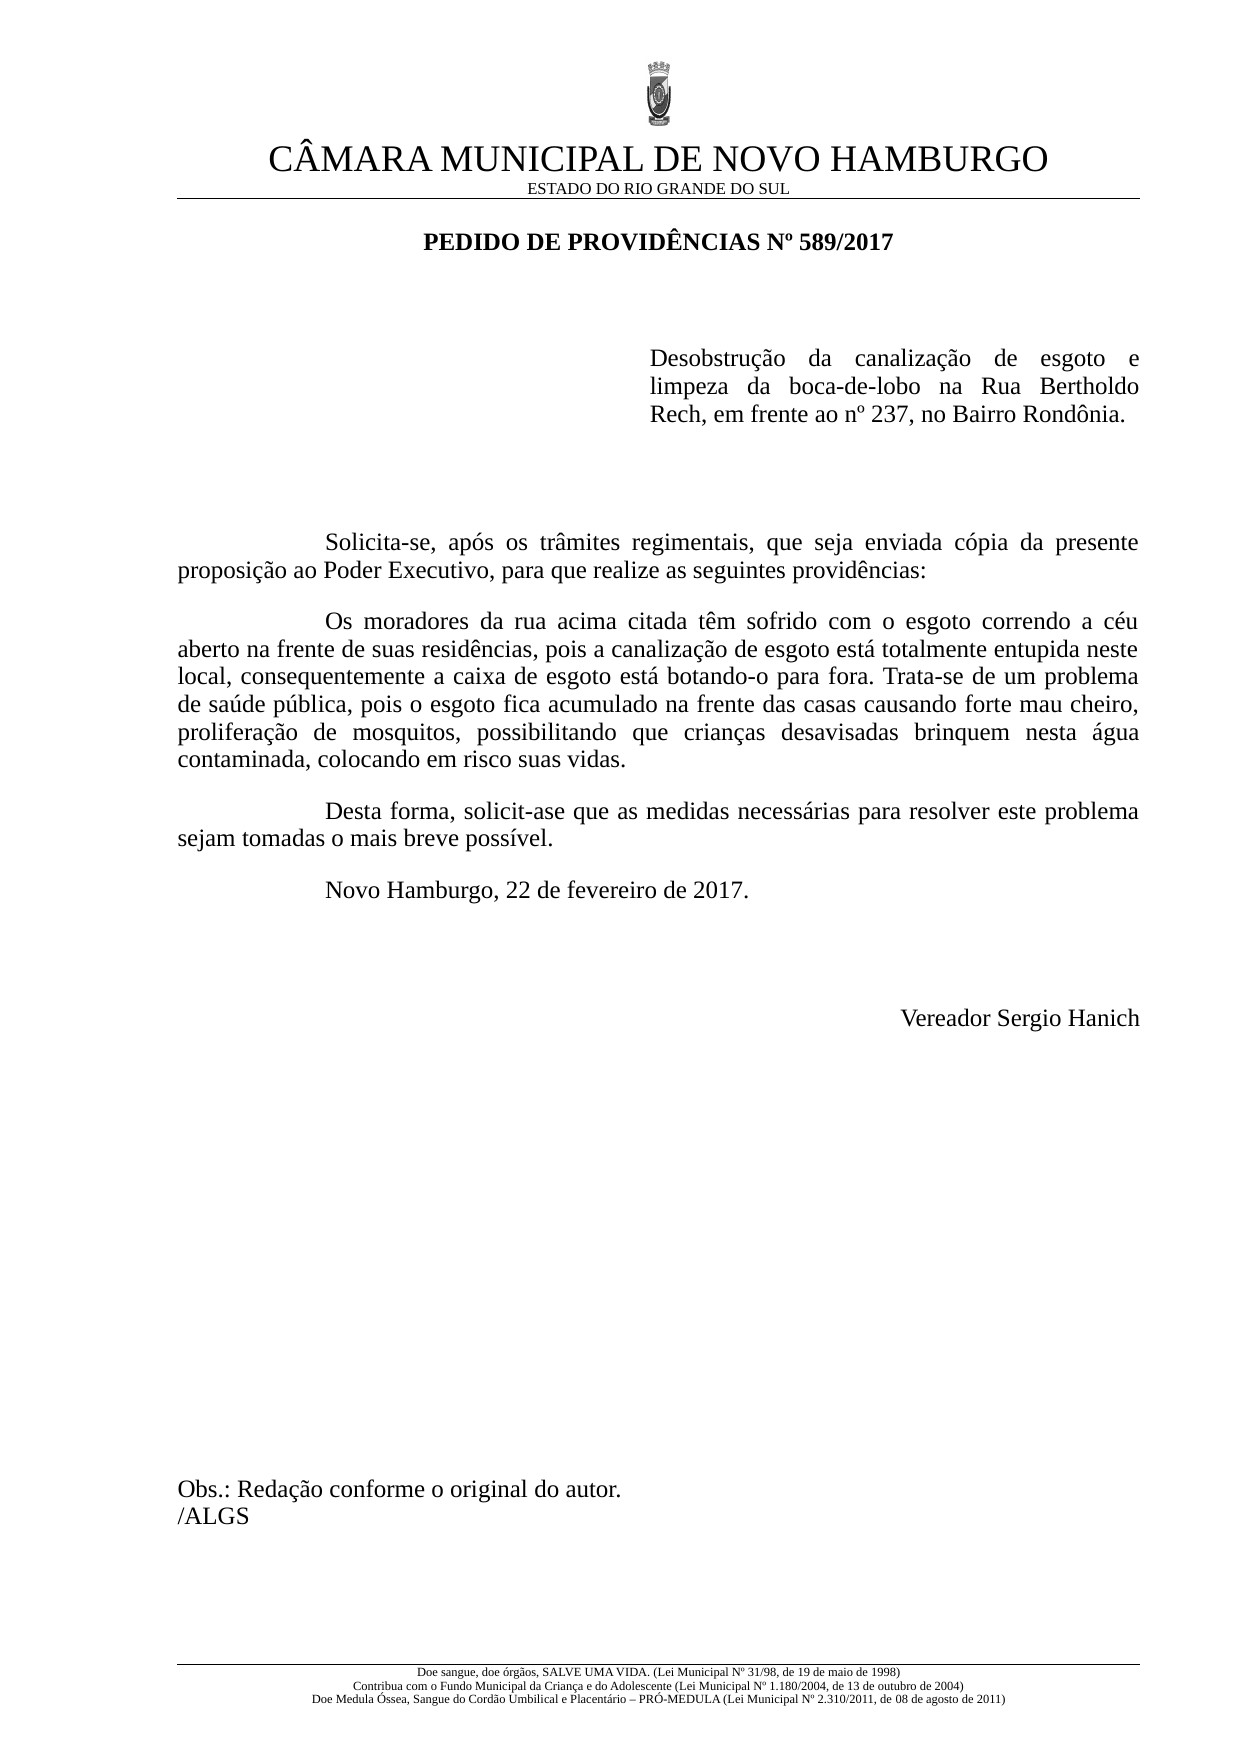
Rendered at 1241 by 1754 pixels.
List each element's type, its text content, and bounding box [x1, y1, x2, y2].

text Os moradores da rua acima citada têm sofrido com o esgoto correndo a céu aberto na frente de suas residências, pois a canalização de esgoto está totalmente entupida neste local, consequentemente a caixa de esgoto está botando-o para fora. Trata-se de um problema de saúde pública, pois o esgoto fica acumulado na frente das casas causando forte mau cheiro, proliferação de mosquitos, possibilitando que crianças desavisadas brinquem nesta água contaminada, colocando em risco suas vidas. [177, 607, 1140, 773]
text Desobstrução da canalização de esgoto e limpeza da boca-de-lobo na Rua Bertholdo Rech, em frente ao nº 237, no Bairro Rondônia. [649, 344, 1140, 428]
text /ALGS [177, 1502, 1140, 1530]
text Obs.: Redação conforme o original do autor. [177, 1475, 1140, 1502]
text Solicita-se, após os trâmites regimentais, que seja enviada cópia da presente proposição ao Poder Executivo, para que realize as seguintes providências: [177, 528, 1140, 583]
text Vereador Sergio Hanich [177, 1004, 1140, 1031]
text Novo Hamburgo, 22 de fevereiro de 2017. [177, 876, 1140, 903]
text Desta forma, solicit-ase que as medidas necessárias para resolver este problema sejam tomadas o mais breve possível. [177, 797, 1140, 852]
text PEDIDO DE PROVIDÊNCIAS Nº 589/2017 [177, 228, 1140, 256]
